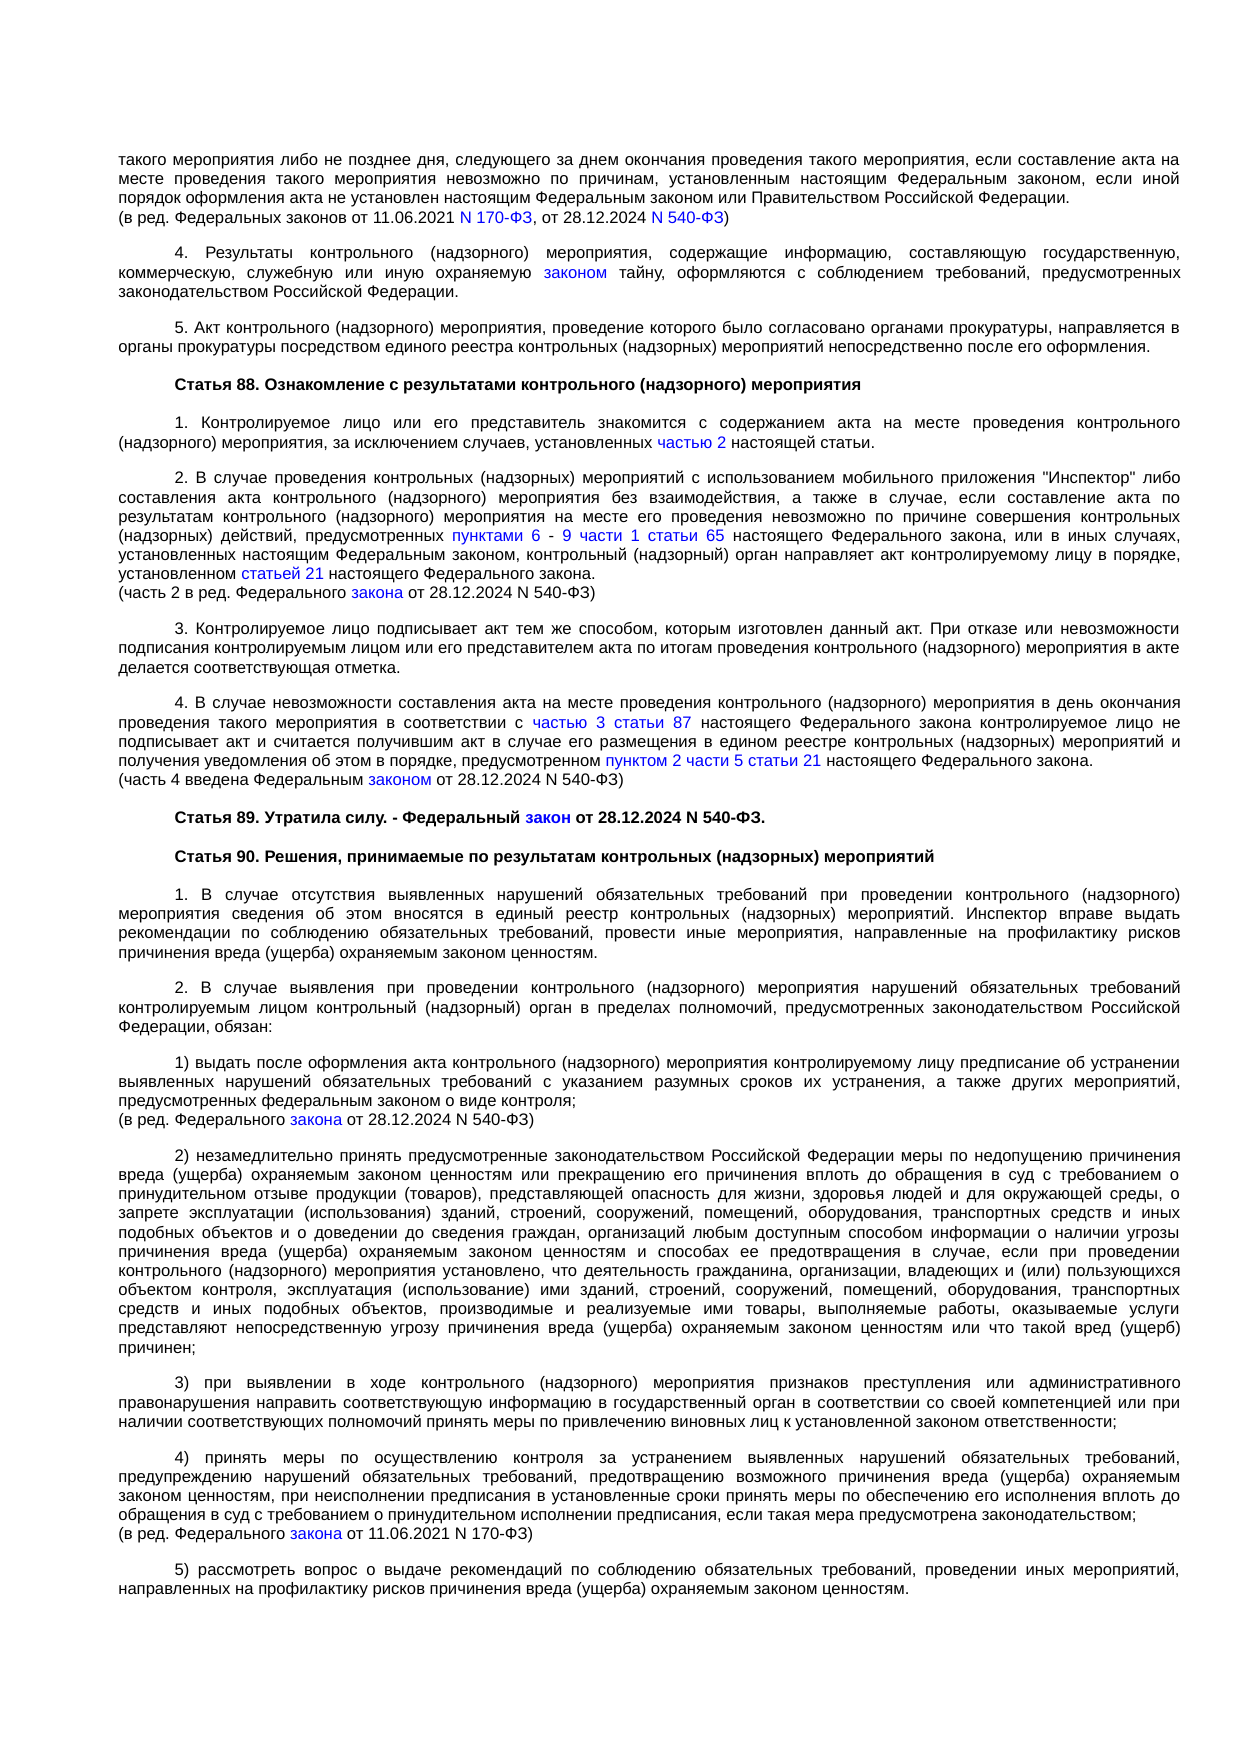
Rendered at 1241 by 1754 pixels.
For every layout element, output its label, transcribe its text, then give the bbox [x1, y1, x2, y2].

text 2. В случае проведения контрольных (надзорных) мероприятий с использованием мобильного приложения "Инспектор" либо составления акта контрольного (надзорного) мероприятия без взаимодействия, а также в случае, если составление акта по результатам контрольного (надзорного) мероприятия на месте его проведения невозможно по причине совершения контрольных (надзорных) действий, предусмотренных пунктами 6 - 9 части 1 статьи 65 настоящего Федерального закона, или в иных случаях, установленных настоящим Федеральным законом, контрольный (надзорный) орган направляет акт контролируемому лицу в порядке, установленном статьей 21 настоящего Федерального закона. [118, 468, 1181, 583]
text (в ред. Федерального закона от 28.12.2024 N 540-ФЗ) [118, 1110, 1181, 1129]
text 5) рассмотреть вопрос о выдаче рекомендаций по соблюдению обязательных требований, проведении иных мероприятий, направленных на профилактику рисков причинения вреда (ущерба) охраняемым законом ценностям. [118, 1560, 1181, 1598]
text такого мероприятия либо не позднее дня, следующего за днем окончания проведения такого мероприятия, если составление акта на месте проведения такого мероприятия невозможно по причинам, установленным настоящим Федеральным законом, если иной порядок оформления акта не установлен настоящим Федеральным законом или Правительством Российской Федерации. [118, 150, 1181, 207]
subtitle Статья 89. Утратила силу. - Федеральный закон от 28.12.2024 N 540-ФЗ. [118, 808, 1181, 827]
text 4. Результаты контрольного (надзорного) мероприятия, содержащие информацию, составляющую государственную, коммерческую, служебную или иную охраняемую законом тайну, оформляются с соблюдением требований, предусмотренных законодательством Российской Федерации. [118, 243, 1181, 301]
text 4) принять меры по осуществлению контроля за устранением выявленных нарушений обязательных требований, предупреждению нарушений обязательных требований, предотвращению возможного причинения вреда (ущерба) охраняемым законом ценностям, при неисполнении предписания в установленные сроки принять меры по обеспечению его исполнения вплоть до обращения в суд с требованием о принудительном исполнении предписания, если такая мера предусмотрена законодательством; [118, 1447, 1181, 1524]
subtitle Статья 90. Решения, принимаемые по результатам контрольных (надзорных) мероприятий [118, 847, 1181, 866]
text (в ред. Федерального закона от 11.06.2021 N 170-ФЗ) [118, 1524, 1181, 1543]
text (часть 4 введена Федеральным законом от 28.12.2024 N 540-ФЗ) [118, 770, 1181, 789]
text 3) при выявлении в ходе контрольного (надзорного) мероприятия признаков преступления или административного правонарушения направить соответствующую информацию в государственный орган в соответствии со своей компетенцией или при наличии соответствующих полномочий принять меры по привлечению виновных лиц к установленной законом ответственности; [118, 1373, 1181, 1431]
text 4. В случае невозможности составления акта на месте проведения контрольного (надзорного) мероприятия в день окончания проведения такого мероприятия в соответствии с частью 3 статьи 87 настоящего Федерального закона контролируемое лицо не подписывает акт и считается получившим акт в случае его размещения в едином реестре контрольных (надзорных) мероприятий и получения уведомления об этом в порядке, предусмотренном пунктом 2 части 5 статьи 21 настоящего Федерального закона. [118, 693, 1181, 770]
text 1) выдать после оформления акта контрольного (надзорного) мероприятия контролируемому лицу предписание об устранении выявленных нарушений обязательных требований с указанием разумных сроков их устранения, а также других мероприятий, предусмотренных федеральным законом о виде контроля; [118, 1052, 1181, 1110]
text (часть 2 в ред. Федерального закона от 28.12.2024 N 540-ФЗ) [118, 583, 1181, 602]
text 1. В случае отсутствия выявленных нарушений обязательных требований при проведении контрольного (надзорного) мероприятия сведения об этом вносятся в единый реестр контрольных (надзорных) мероприятий. Инспектор вправе выдать рекомендации по соблюдению обязательных требований, провести иные мероприятия, направленные на профилактику рисков причинения вреда (ущерба) охраняемым законом ценностям. [118, 885, 1181, 962]
text 2) незамедлительно принять предусмотренные законодательством Российской Федерации меры по недопущению причинения вреда (ущерба) охраняемым законом ценностям или прекращению его причинения вплоть до обращения в суд с требованием о принудительном отзыве продукции (товаров), представляющей опасность для жизни, здоровья людей и для окружающей среды, о запрете эксплуатации (использования) зданий, строений, сооружений, помещений, оборудования, транспортных средств и иных подобных объектов и о доведении до сведения граждан, организаций любым доступным способом информации о наличии угрозы причинения вреда (ущерба) охраняемым законом ценностям и способах ее предотвращения в случае, если при проведении контрольного (надзорного) мероприятия установлено, что деятельность гражданина, организации, владеющих и (или) пользующихся объектом контроля, эксплуатация (использование) ими зданий, строений, сооружений, помещений, оборудования, транспортных средств и иных подобных объектов, производимые и реализуемые ими товары, выполняемые работы, оказываемые услуги представляют непосредственную угрозу причинения вреда (ущерба) охраняемым законом ценностям или что такой вред (ущерб) причинен; [118, 1146, 1181, 1357]
text (в ред. Федеральных законов от 11.06.2021 N 170-ФЗ, от 28.12.2024 N 540-ФЗ) [118, 207, 1181, 227]
text 5. Акт контрольного (надзорного) мероприятия, проведение которого было согласовано органами прокуратуры, направляется в органы прокуратуры посредством единого реестра контрольных (надзорных) мероприятий непосредственно после его оформления. [118, 317, 1181, 356]
subtitle Статья 88. Ознакомление с результатами контрольного (надзорного) мероприятия [118, 375, 1181, 394]
text 2. В случае выявления при проведении контрольного (надзорного) мероприятия нарушений обязательных требований контролируемым лицом контрольный (надзорный) орган в пределах полномочий, предусмотренных законодательством Российской Федерации, обязан: [118, 978, 1181, 1036]
text 1. Контролируемое лицо или его представитель знакомится с содержанием акта на месте проведения контрольного (надзорного) мероприятия, за исключением случаев, установленных частью 2 настоящей статьи. [118, 413, 1181, 452]
text 3. Контролируемое лицо подписывает акт тем же способом, которым изготовлен данный акт. При отказе или невозможности подписания контролируемым лицом или его представителем акта по итогам проведения контрольного (надзорного) мероприятия в акте делается соответствующая отметка. [118, 619, 1181, 677]
